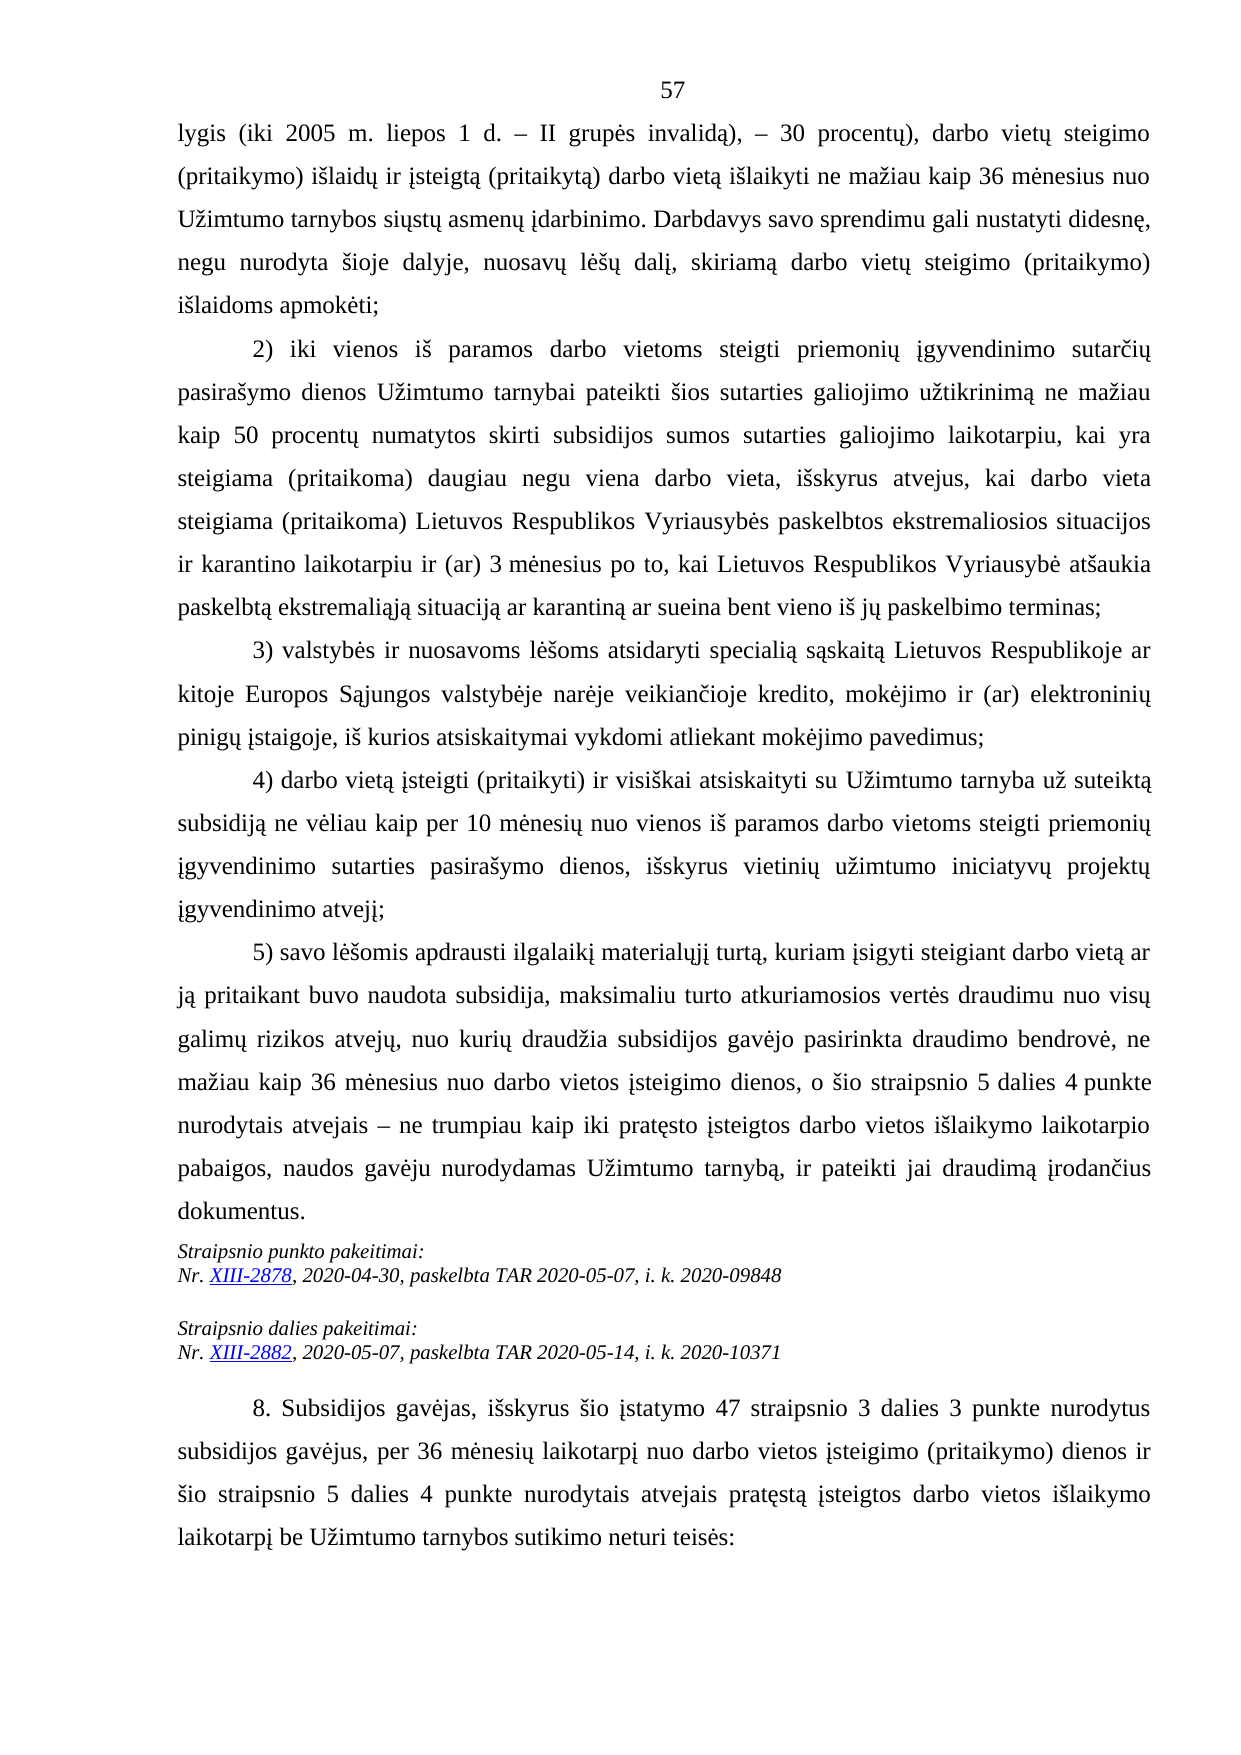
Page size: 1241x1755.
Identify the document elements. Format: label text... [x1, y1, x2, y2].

text 8. Subsidijos gavėjas, išskyrus šio įstatymo 47 straipsnio 3 dalies 3 punkte nurodytus subsidijos gavėjus, per 36 mėnesių laikotarpį nuo darbo vietos įsteigimo (pritaikymo) dienos ir šio straipsnio 5 dalies 4 punkte nurodytais atvejais pratęstą įsteigtos darbo vietos išlaikymo laikotarpį be Užimtumo tarnybos sutikimo neturi teisės: [177, 1393, 1152, 1551]
text 4) darbo vietą įsteigti (pritaikyti) ir visiškai atsiskaityti su Užimtumo tarnyba už suteiktą subsidiją ne vėliau kaip per 10 mėnesių nuo vienos iš paramos darbo vietoms steigti priemonių įgyvendinimo sutarties pasirašymo dienos, išskyrus vietinių užimtumo iniciatyvų projektų įgyvendinimo atvejį; [177, 765, 1152, 923]
text 5) savo lėšomis apdrausti ilgalaikį materialųjį turtą, kuriam įsigyti steigiant darbo vietą ar ją pritaikant buvo naudota subsidija, maksimaliu turto atkuriamosios vertės draudimu nuo visų galimų rizikos atvejų, nuo kurių draudžia subsidijos gavėjo pasirinkta draudimo bendrovė, ne mažiau kaip 36 mėnesius nuo darbo vietos įsteigimo dienos, o šio straipsnio 5 dalies 4 punkte nurodytais atvejais – ne trumpiau kaip iki pratęsto įsteigtos darbo vietos išlaikymo laikotarpio pabaigos, naudos gavėju nurodydamas Užimtumo tarnybą, ir pateikti jai draudimą įrodančius dokumentus. [177, 937, 1152, 1225]
text Nr. XIII-2882, 2020-05-07, paskelbta TAR 2020-05-14, i. k. 2020-10371 [177, 1340, 1152, 1364]
text 3) valstybės ir nuosavoms lėšoms atsidaryti specialią sąskaitą Lietuvos Respublikoje ar kitoje Europos Sąjungos valstybėje narėje veikiančioje kredito, mokėjimo ir (ar) elektroninių pinigų įstaigoje, iš kurios atsiskaitymai vykdomi atliekant mokėjimo pavedimus; [177, 636, 1152, 751]
text Nr. XIII-2878, 2020-04-30, paskelbta TAR 2020-05-07, i. k. 2020-09848 [177, 1263, 1152, 1287]
text Straipsnio dalies pakeitimai: [177, 1316, 1152, 1340]
text lygis (iki 2005 m. liepos 1 d. – II grupės invalidą), – 30 procentų), darbo vietų steigimo (pritaikymo) išlaidų ir įsteigtą (pritaikytą) darbo vietą išlaikyti ne mažiau kaip 36 mėnesius nuo Užimtumo tarnybos siųstų asmenų įdarbinimo. Darbdavys savo sprendimu gali nustatyti didesnę, negu nurodyta šioje dalyje, nuosavų lėšų dalį, skiriamą darbo vietų steigimo (pritaikymo) išlaidoms apmokėti; [177, 118, 1152, 319]
text Straipsnio punkto pakeitimai: [177, 1239, 1152, 1263]
text 2) iki vienos iš paramos darbo vietoms steigti priemonių įgyvendinimo sutarčių pasirašymo dienos Užimtumo tarnybai pateikti šios sutarties galiojimo užtikrinimą ne mažiau kaip 50 procentų numatytos skirti subsidijos sumos sutarties galiojimo laikotarpiu, kai yra steigiama (pritaikoma) daugiau negu viena darbo vieta, išskyrus atvejus, kai darbo vieta steigiama (pritaikoma) Lietuvos Respublikos Vyriausybės paskelbtos ekstremaliosios situacijos ir karantino laikotarpiu ir (ar) 3 mėnesius po to, kai Lietuvos Respublikos Vyriausybė atšaukia paskelbtą ekstremaliąją situaciją ar karantiną ar sueina bent vieno iš jų paskelbimo terminas; [177, 334, 1152, 621]
